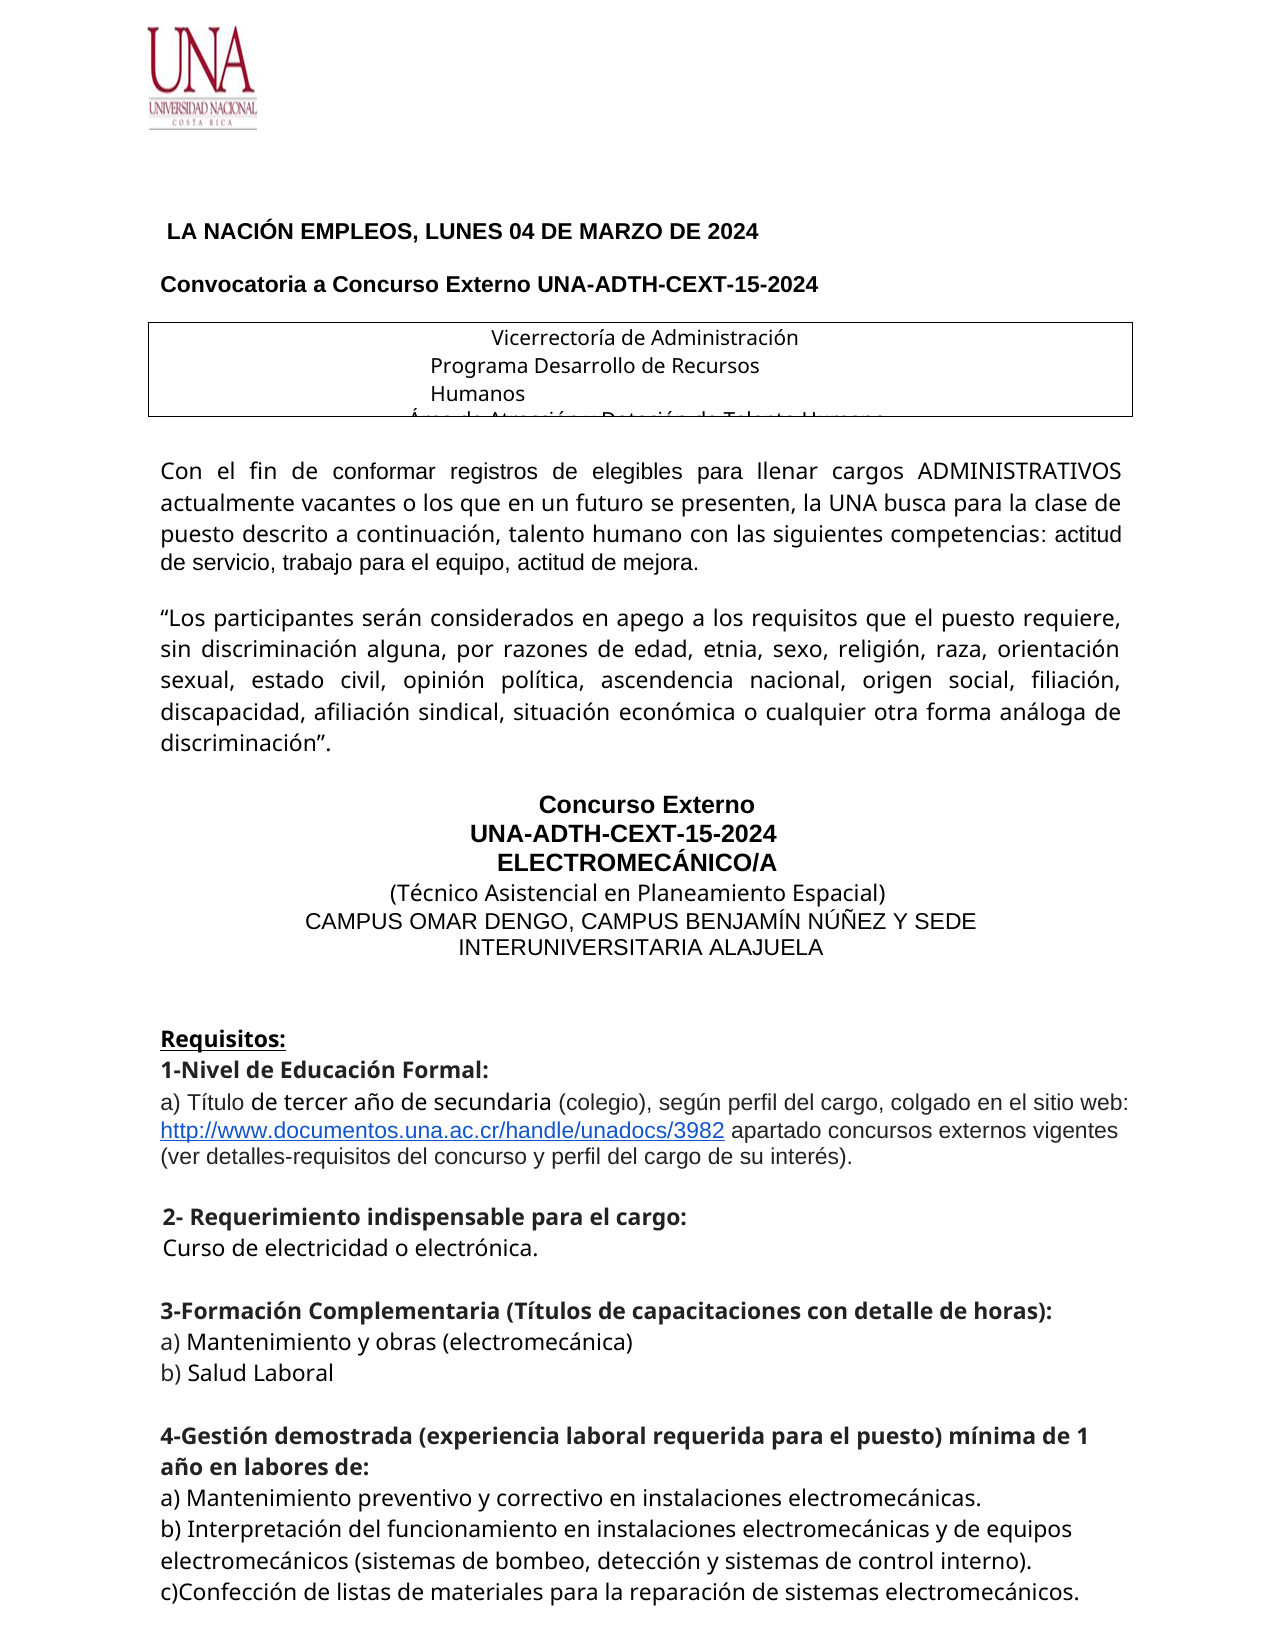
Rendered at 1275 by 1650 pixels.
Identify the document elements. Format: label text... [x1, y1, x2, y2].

text c)Confección de listas de materiales para la reparación de sistemas electromecánicos. [160, 1576, 1133, 1607]
text b) Salud Laboral [160, 1357, 1133, 1388]
text 2- Requerimiento indispensable para el cargo: [162, 1201, 1133, 1232]
text b) Interpretación del funcionamiento en instalaciones electromecánicas y de equipos electromecánicos (sistemas de bombeo, detección y sistemas de control interno). [160, 1513, 1133, 1576]
text Requisitos: 1-Nivel de Educación Formal: [160, 1023, 1133, 1086]
text UNA-ADTH-CEXT-15-2024 [160, 819, 1086, 848]
list a) Título de tercer año de secundaria (colegio), según perfil del cargo, colgado en el sitio web: http://www.documentos.una.ac.cr/handle/unadocs/3982 apartado concursos externos vigentes (ver detalles-requisitos del concurso y perfil del cargo de su interés). [160, 1086, 1133, 1169]
text 4-Gestión demostrada (experiencia laboral requerida para el puesto) mínima de 1 año en labores de: [160, 1419, 1133, 1482]
text Concurso Externo [160, 790, 1133, 819]
text Convocatoria a Concurso Externo UNA-ADTH-CEXT-15-2024 [160, 271, 1133, 297]
text Con el fin de conformar registros de elegibles para llenar cargos ADMINISTRATIVOS actualmente vacantes o los que en un futuro se presenten, la UNA busca para la clase de puesto descrito a continuación, talento humano con las siguientes competencias: actitud de servicio, trabajo para el equipo, actitud de mejora. [160, 455, 1122, 575]
text Área de Atracción y Dotación de Talento Humano [408, 408, 1132, 416]
text Curso de electricidad o electrónica. [162, 1232, 1133, 1263]
text 3-Formación Complementaria (Títulos de capacitaciones con detalle de horas): a) Mantenimiento y obras (electromecánica) [160, 1294, 1133, 1357]
text ELECTROMECÁNICO/A [148, 848, 1133, 877]
text Vicerrectoría de Administración Programa Desarrollo de Recursos Humanos [430, 323, 852, 408]
text LA NACIÓN EMPLEOS, LUNES 04 DE MARZO DE 2024 [167, 218, 1133, 244]
text CAMPUS OMAR DENGO, CAMPUS BENJAMÍN NÚÑEZ Y SEDE INTERUNIVERSITARIA ALAJUELA [196, 908, 1086, 961]
text (Técnico Asistencial en Planeamiento Espacial) [148, 877, 1133, 908]
text a) Mantenimiento preventivo y correctivo en instalaciones electromecánicas. [160, 1482, 1133, 1513]
text “Los participantes serán considerados en apego a los requisitos que el puesto requiere, sin discriminación alguna, por razones de edad, etnia, sexo, religión, raza, orientación sexual, estado civil, opinión política, ascendencia nacional, origen social, filiación, discapacidad, afiliación sindical, situación económica o cualquier otra forma análoga de discriminación”. [160, 602, 1121, 758]
